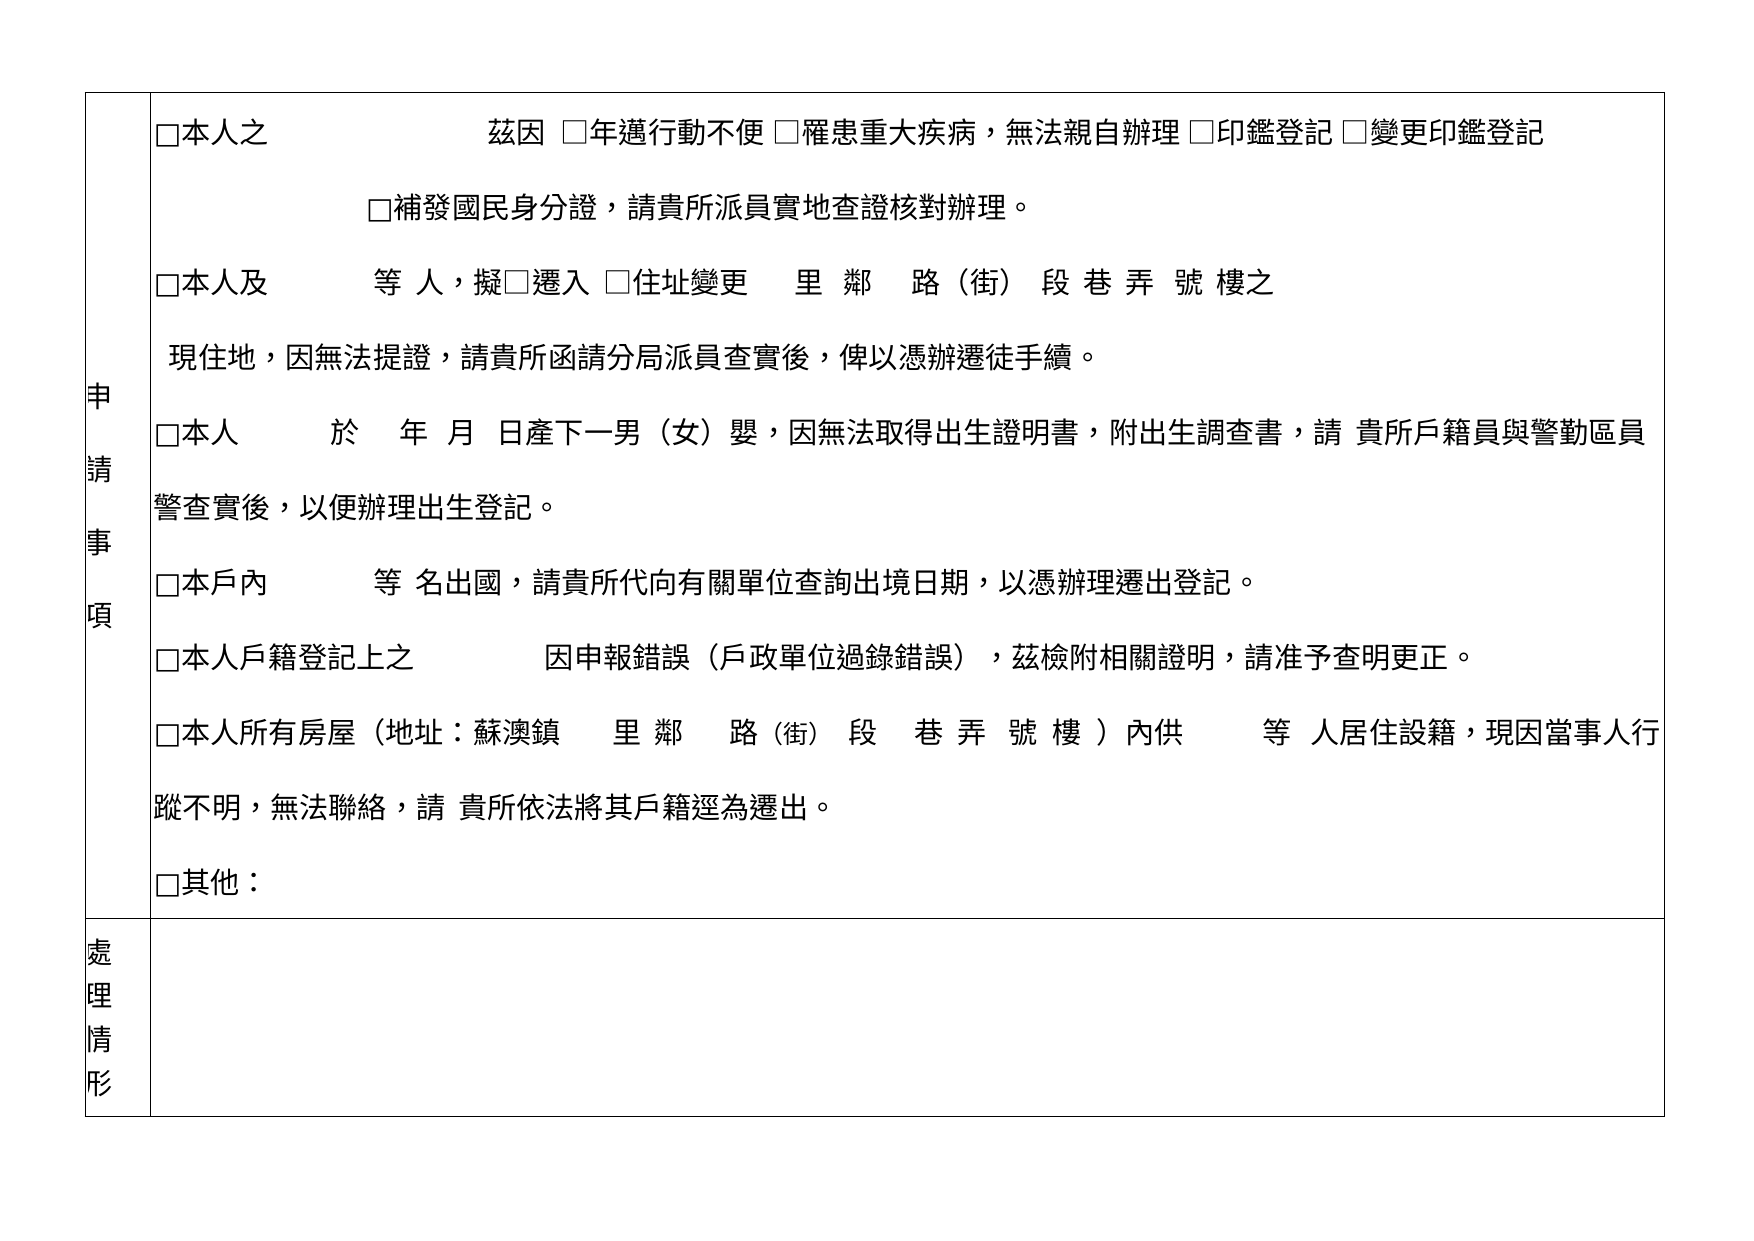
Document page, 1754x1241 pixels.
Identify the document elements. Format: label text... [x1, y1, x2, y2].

table_cell □本人之 茲因 □年邁行動不便 □罹患重大疾病，無法親自辦理 □印鑑登記 □變更印鑑登記 □補發國民身分證，請貴所派員實地查證核對辦理。 □本人及 等 人，擬□遷入 □住址變更 里 鄰 路（街） 段 巷 弄 號 樓之 現住地，因無法提證，請貴所函請分局派員查實後，俾以憑辦遷徒手續。 □本人 於 年 月 日產下一男（女）嬰，因無法取得出生證明書，附出生調查書，請 貴所戶籍員與警勤區員警查實後，以便辦理出生登記。 □本戶內 等 名出國，請貴所代向有關單位查詢出境日期，以憑辦理遷出登記。 □本人戶籍登記上之 因申報錯誤（戶政單位過錄錯誤），茲檢附相關證明，請准予查明更正。 □本人所有房屋（地址：蘇澳鎮 里 鄰 路（街） 段 巷 弄 號 樓 ）內供 等 人居住設籍，現因當事人行蹤不明，無法聯絡，請 貴所依法將其戶籍逕為遷出。 □其他： [151, 93, 1664, 918]
table_cell [151, 919, 1664, 1116]
table_cell 申 請 事 項 [86, 93, 150, 918]
table_cell 處 理 情 形 [86, 919, 150, 1116]
